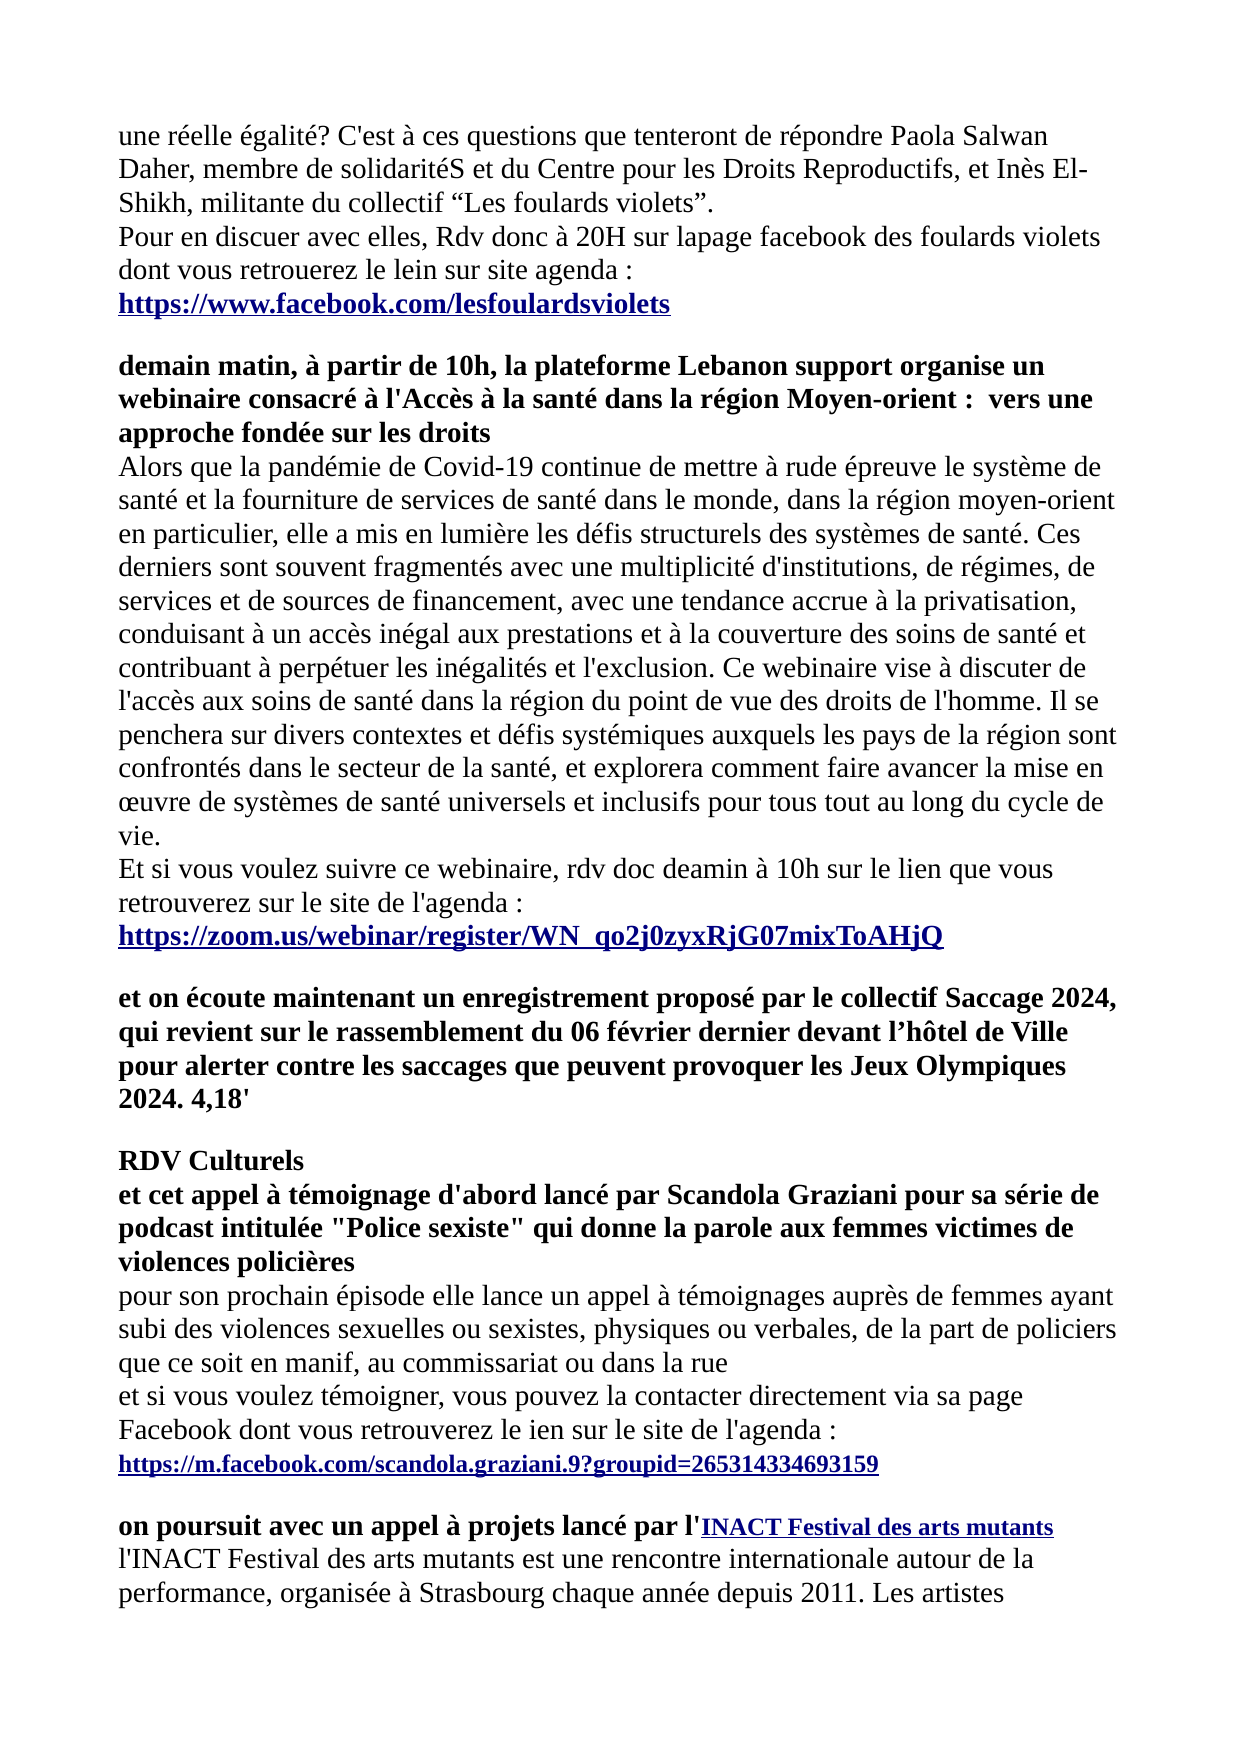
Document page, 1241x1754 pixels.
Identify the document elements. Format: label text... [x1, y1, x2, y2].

text et cet appel à témoignage d'abord lancé par Scandola Graziani pour sa série de podcast intitulée "Police sexiste" qui donne la parole aux femmes victimes de violences policières [118, 1177, 1122, 1278]
text Alors que la pandémie de Covid-19 continue de mettre à rude épreuve le système de santé et la fourniture de services de santé dans le monde, dans la région moyen-orient en particulier, elle a mis en lumière les défis structurels des systèmes de santé. Ces derniers sont souvent fragmentés avec une multiplicité d'institutions, de régimes, de services et de sources de financement, avec une tendance accrue à la privatisation, conduisant à un accès inégal aux prestations et à la couverture des soins de santé et contribuant à perpétuer les inégalités et l'exclusion. Ce webinaire vise à discuter de l'accès aux soins de santé dans la région du point de vue des droits de l'homme. Il se penchera sur divers contextes et défis systémiques auxquels les pays de la région sont confrontés dans le secteur de la santé, et explorera comment faire avancer la mise en œuvre de systèmes de santé universels et inclusifs pour tous tout au long du cycle de vie. [118, 449, 1122, 851]
text demain matin, à partir de 10h, la plateforme Lebanon support organise un webinaire consacré à l'Accès à la santé dans la région Moyen-orient : vers une approche fondée sur les droits [118, 348, 1122, 449]
text Et si vous voulez suivre ce webinaire, rdv doc deamin à 10h sur le lien que vous retrouverez sur le site de l'agenda : https://zoom.us/webinar/register/WN_qo2j0zyxRjG07mixToAHjQ [118, 851, 1122, 952]
text https://www.facebook.com/lesfoulardsviolets [118, 286, 1122, 319]
text et on écoute maintenant un enregistrement proposé par le collectif Saccage 2024, qui revient sur le rassemblement du 06 février dernier devant l’hôtel de Ville pour alerter contre les saccages que peuvent provoquer les Jeux Olympiques 2024. 4,18' [118, 981, 1122, 1115]
text pour son prochain épisode elle lance un appel à témoignages auprès de femmes ayant subi des violences sexuelles ou sexistes, physiques ou verbales, de la part de policiers que ce soit en manif, au commissariat ou dans la rue [118, 1278, 1122, 1378]
text l'INACT Festival des arts mutants est une rencontre internationale autour de la performance, organisée à Strasbourg chaque année depuis 2011. Les artistes [118, 1541, 1122, 1608]
text on poursuit avec un appel à projets lancé par l'INACT Festival des arts mutants [118, 1508, 1122, 1541]
text Pour en discuer avec elles, Rdv donc à 20H sur lapage facebook des foulards violets dont vous retrouerez le lein sur site agenda : [118, 219, 1122, 286]
text et si vous voulez témoigner, vous pouvez la contacter directement via sa page Facebook dont vous retrouverez le ien sur le site de l'agenda : https://m.facebook.com/scandola.graziani.9?groupid=265314334693159 [118, 1378, 1122, 1479]
text RDV Culturels [118, 1143, 1122, 1177]
text une réelle égalité? C'est à ces questions que tenteront de répondre Paola Salwan Daher, membre de solidaritéS et du Centre pour les Droits Reproductifs, et Inès El-Shikh, militante du collectif “Les foulards violets”. [118, 118, 1122, 219]
